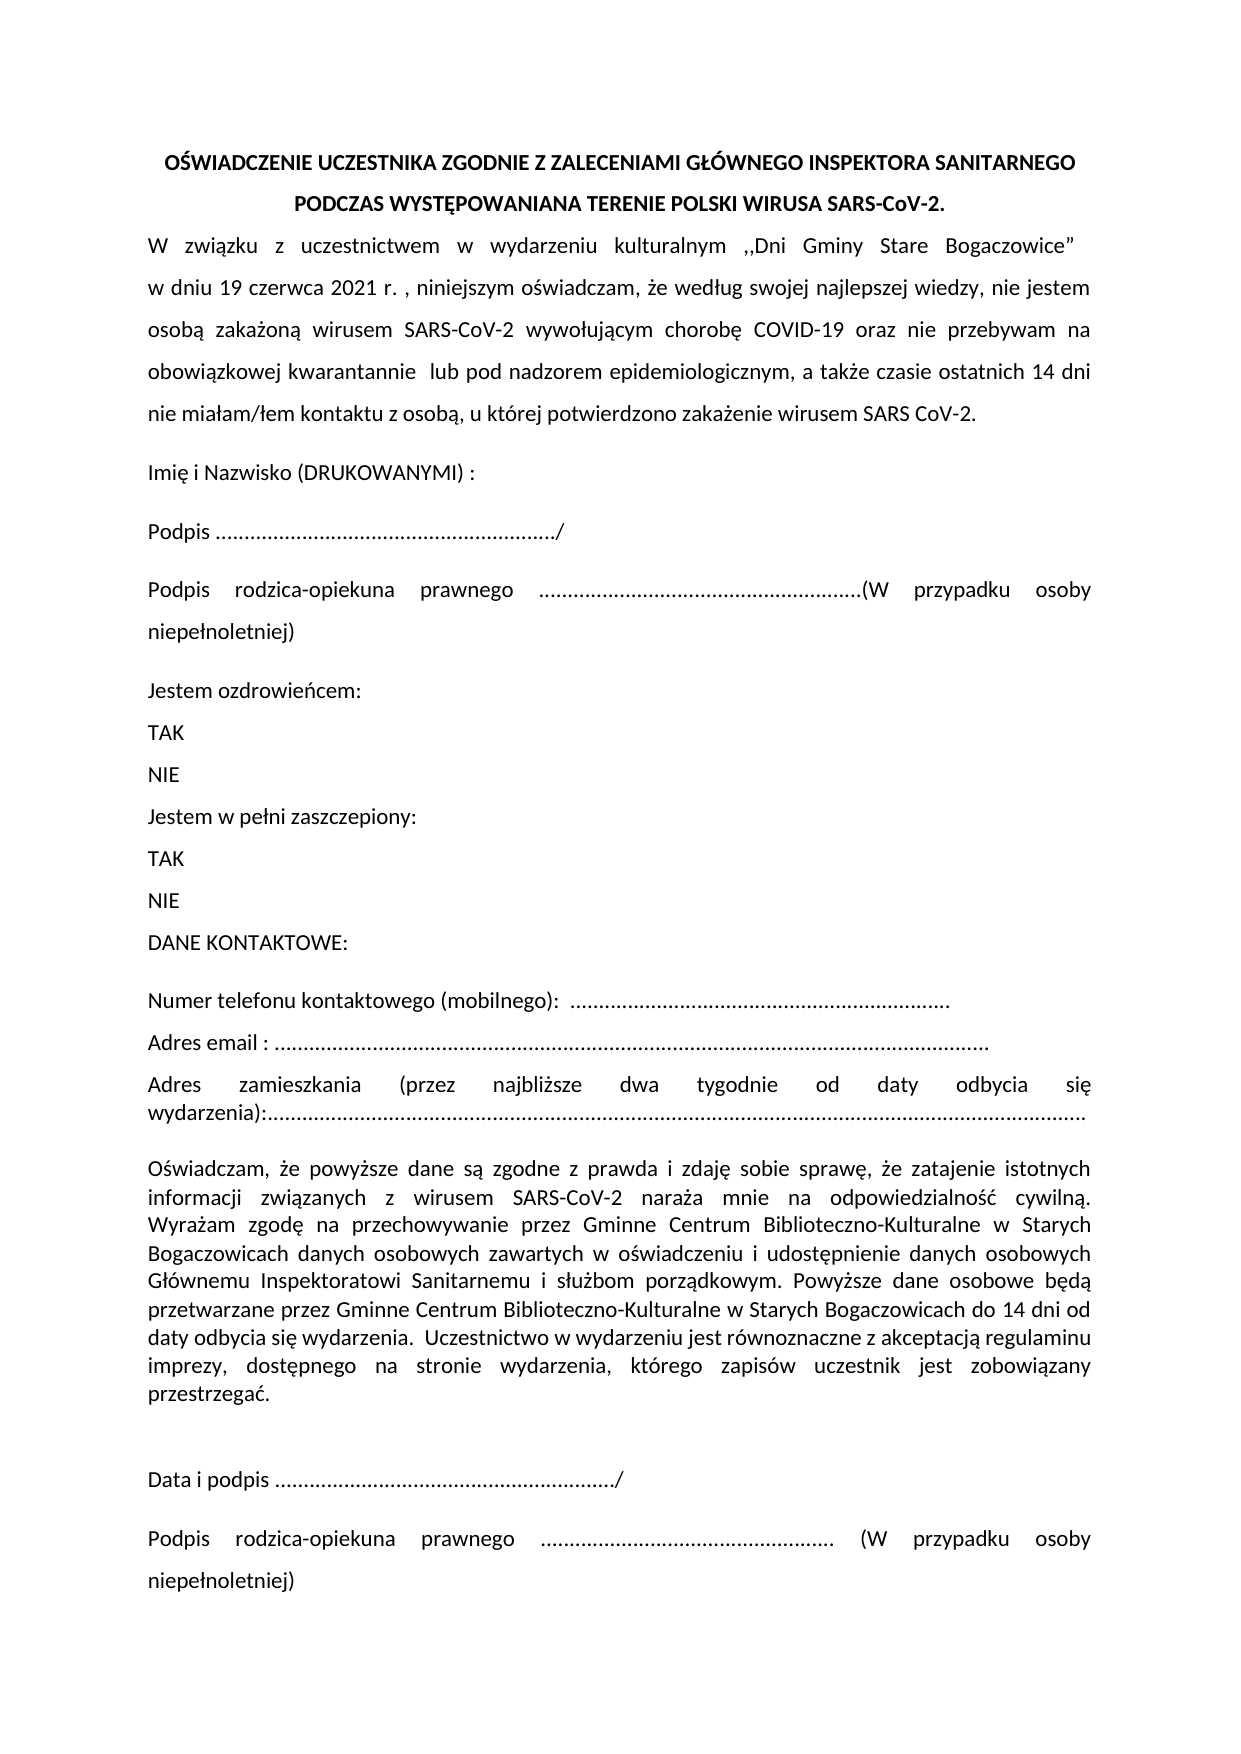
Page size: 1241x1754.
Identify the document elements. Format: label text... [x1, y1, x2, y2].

text Jestem ozdrowieńcem: [148, 676, 1093, 704]
text OŚWIADCZENIE UCZESTNIKA ZGODNIE Z ZALECENIAMI GŁÓWNEGO INSPEKTORA SANITARNEGO PODCZAS WYSTĘPOWANIANA TERENIE POLSKI WIRUSA SARS-CoV-2. [148, 148, 1093, 218]
text Podpis rodzica-opiekuna prawnego ........................................................(W przypadku osoby niepełnoletniej) [148, 575, 1093, 645]
text Imię i Nazwisko (DRUKOWANYMI) : [148, 458, 1093, 486]
text Jestem w pełni zaszczepiony: [148, 802, 1093, 830]
text Podpis .........................................................../ [148, 517, 1093, 545]
text Numer telefonu kontaktowego (mobilnego): .................................................................. [148, 987, 1093, 1014]
text Oświadczam, że powyższe dane są zgodne z prawda i zdaję sobie sprawę, że zatajenie istotnych informacji związanych z wirusem SARS-CoV-2 naraża mnie na odpowiedzialność cywilną. Wyrażam zgodę na przechowywanie przez Gminne Centrum Biblioteczno-Kulturalne w Starych Bogaczowicach danych osobowych zawartych w oświadczeniu i udostępnienie danych osobowych Głównemu Inspektoratowi Sanitarnemu i służbom porządkowym. Powyższe dane osobowe będą przetwarzane przez Gminne Centrum Biblioteczno-Kulturalne w Starych Bogaczowicach do 14 dni od daty odbycia się wydarzenia. Uczestnictwo w wydarzeniu jest równoznaczne z akceptacją regulaminu imprezy, dostępnego na stronie wydarzenia, którego zapisów uczestnik jest zobowiązany przestrzegać. [148, 1154, 1093, 1407]
text Data i podpis .........................................................../ [148, 1465, 1093, 1493]
text Podpis rodzica-opiekuna prawnego ................................................... (W przypadku osoby niepełnoletniej) [148, 1524, 1093, 1594]
text TAK [148, 844, 1093, 872]
text DANE KONTAKTOWE: [148, 928, 1093, 956]
text NIE [148, 886, 1093, 914]
text W związku z uczestnictwem w wydarzeniu kulturalnym ,,Dni Gminy Stare Bogaczowice” w dniu 19 czerwca 2021 r. , niniejszym oświadczam, że według swojej najlepszej wiedzy, nie jestem osobą zakażoną wirusem SARS-CoV-2 wywołującym chorobę COVID-19 oraz nie przebywam na obowiązkowej kwarantannie lub pod nadzorem epidemiologicznym, a także czasie ostatnich 14 dni nie miałam/łem kontaktu z osobą, u której potwierdzono zakażenie wirusem SARS CoV-2. [148, 232, 1093, 427]
text TAK [148, 718, 1093, 746]
text NIE [148, 760, 1093, 788]
text Adres zamieszkania (przez najbliższe dwa tygodnie od daty odbycia się wydarzenia):.............................................................................................................................................. [148, 1071, 1093, 1127]
text Adres email : ............................................................................................................................ [148, 1028, 1093, 1057]
